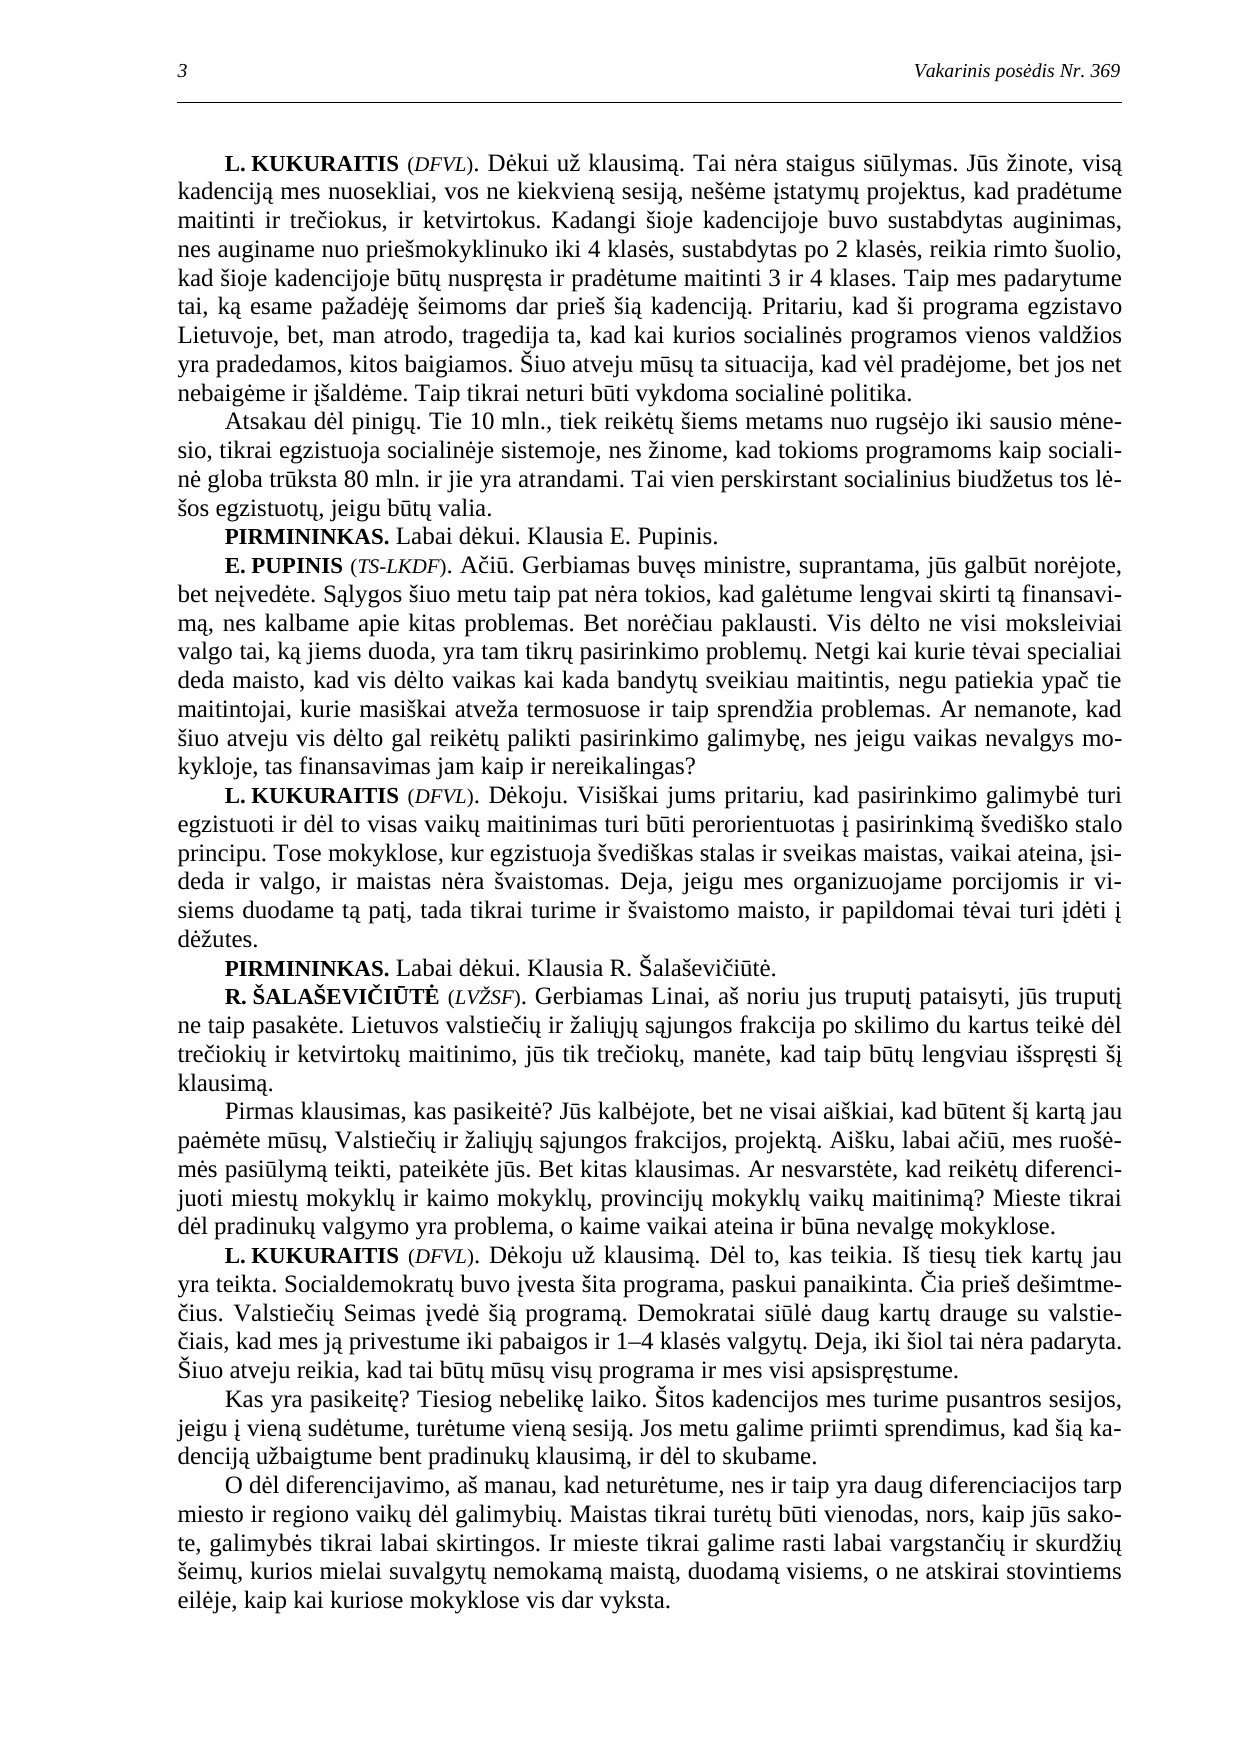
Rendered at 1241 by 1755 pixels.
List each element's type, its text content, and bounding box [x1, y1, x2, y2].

text L. KUKURAITIS (DFVL). Dė­kui už klau­si­mą. Tai nė­ra stai­gus siū­ly­mas. Jūs ži­no­te, vi­są ka­den­ci­ją mes nuo­sek­liai, vos ne kiek­vie­ną se­si­ją, ne­šė­me įsta­ty­mų pro­jek­tus, kad pra­dė­tu­me mai­tin­ti ir tre­čio­kus, ir ket­vir­to­kus. Ka­dan­gi šio­je ka­den­ci­jo­je bu­vo su­stab­dy­tas au­gi­ni­mas, nes au­gi­na­me nuo prieš­mo­kyk­li­nu­ko iki 4 kla­sės, su­stab­dy­tas po 2 kla­sės, rei­kia rim­to šuo­lio, kad šio­je ka­den­ci­jo­je bū­tų nu­spręs­ta ir pra­dė­tu­me mai­tin­ti 3 ir 4 kla­ses. Taip mes pa­da­ry­tu­me tai, ką esa­me pa­ža­dė­ję šei­moms dar prieš šią ka­den­ci­ją. Pri­ta­riu, kad ši pro­gra­ma eg­zis­ta­vo Lie­tu­vo­je, bet, man at­ro­do, tra­ge­di­ja ta, kad kai ku­rios so­cia­li­nės pro­gra­mos vie­nos val­džios yra pra­de­da­mos, ki­tos bai­gia­mos. Šiuo at­ve­ju mū­sų ta si­tu­a­ci­ja, kad vėl pra­dė­jo­me, bet jos net ne­bai­gė­me ir įšal­dė­me. Taip tik­rai ne­tu­ri bū­ti vyk­do­ma so­cia­li­nė po­li­ti­ka. [177, 148, 1122, 406]
text O dėl di­fe­ren­ci­ja­vi­mo, aš ma­nau, kad ne­tu­rė­tu­me, nes ir taip yra daug di­fe­ren­cia­ci­jos tarp mies­to ir re­gio­no vai­kų dėl ga­li­my­bių. Mais­tas tik­rai tu­rė­tų bū­ti vie­no­das, nors, kaip jūs sa­ko­te, ga­li­my­bės tik­rai la­bai skir­tin­gos. Ir mies­te tik­rai ga­li­me ras­ti la­bai vargs­tan­čių ir skur­džių šei­mų, ku­rios mie­lai su­val­gy­tų ne­mo­ka­mą mais­tą, duo­da­mą vi­siems, o ne at­ski­rai sto­vin­tiems ei­lė­je, kaip kai ku­rio­se mo­kyk­lo­se vis dar vyks­ta. [177, 1470, 1122, 1614]
text L. KUKURAITIS (DFVL). Dė­ko­ju už klau­si­mą. Dėl to, kas tei­kia. Iš tie­sų tiek kar­tų jau yra teik­ta. So­cial­de­mok­ra­tų bu­vo įves­ta ši­ta pro­gra­ma, pas­kui pa­nai­kin­ta. Čia prieš de­šimt­me­čius. Vals­tie­čių Sei­mas įve­dė šią pro­gra­mą. De­mok­ra­tai siū­lė daug kar­tų drau­ge su vals­tie­čiais, kad mes ją pri­ves­tu­me iki pa­bai­gos ir 1–­4 kla­sės val­gy­tų. De­ja, iki šiol tai nė­ra pa­da­ry­ta. Šiuo at­ve­ju rei­kia, kad tai bū­tų mū­sų vi­sų pro­gra­ma ir mes vi­si ap­si­spręs­tu­me. [177, 1240, 1122, 1384]
text L. KUKURAITIS (DFVL). Dė­ko­ju. Vi­siš­kai jums pri­ta­riu, kad pa­si­rin­ki­mo ga­li­my­bė tu­ri eg­zis­tuo­ti ir dėl to vi­sas vai­kų mai­ti­ni­mas tu­ri bū­ti pe­ro­rien­tuo­tas į pa­si­rin­ki­mą šve­diš­ko sta­lo prin­ci­pu. To­se mo­kyk­lo­se, kur eg­zis­tuo­ja šve­diš­kas sta­las ir svei­kas mais­tas, vai­kai at­ei­na, įsi­de­da ir val­go, ir mais­tas nė­ra švais­to­mas. De­ja, jei­gu mes or­ga­ni­zuo­ja­me por­ci­jo­mis ir vi­siems duo­da­me tą pa­tį, ta­da tik­rai tu­ri­me ir švais­to­mo mais­to, ir pa­pil­do­mai tė­vai tu­ri įdė­ti į dė­žu­tes. [177, 780, 1122, 953]
text Pir­mas klau­si­mas, kas pa­si­kei­tė? Jūs kal­bė­jo­te, bet ne vi­sai aiš­kiai, kad bū­tent šį kar­tą jau pa­ė­mė­te mū­sų, Vals­tie­čių ir ža­lių­jų są­jun­gos frak­ci­jos, pro­jek­tą. Aiš­ku, la­bai ačiū, mes ruo­šė­mės pa­siū­ly­mą teik­ti, pa­tei­kė­te jūs. Bet ki­tas klau­si­mas. Ar ne­svars­tė­te, kad rei­kė­tų di­fe­ren­ci­juo­ti mies­tų mo­kyk­lų ir kai­mo mo­kyk­lų, pro­vin­ci­jų mo­kyk­lų vai­kų mai­ti­ni­mą? Mies­te tik­rai dėl pra­di­nu­kų val­gy­mo yra pro­ble­ma, o kai­me vai­kai at­ei­na ir bū­na ne­val­gę mo­kyk­lo­se. [177, 1096, 1122, 1240]
text E. PUPINIS (TS-LKDF). Ačiū. Ger­bia­mas bu­vęs mi­nist­re, su­pran­ta­ma, jūs gal­būt no­rė­jo­te, bet ne­įve­dė­te. Są­ly­gos šiuo me­tu taip pat nė­ra to­kios, kad ga­lė­tu­me leng­vai skir­ti tą fi­nan­sa­vi­mą, nes kal­ba­me apie ki­tas pro­ble­mas. Bet no­rė­čiau pa­klaus­ti. Vis dėl­to ne vi­si moks­lei­viai val­go tai, ką jiems duo­da, yra tam tik­rų pa­si­rin­ki­mo pro­ble­mų. Net­gi kai ku­rie tė­vai spe­cia­liai de­da mais­to, kad vis dėl­to vai­kas kai ka­da ban­dy­tų svei­kiau mai­tin­tis, ne­gu pa­tie­kia ypač tie mai­tin­to­jai, ku­rie ma­siš­kai at­ve­ža ter­mo­suo­se ir taip spren­džia pro­ble­mas. Ar ne­ma­no­te, kad šiuo at­ve­ju vis dėl­to gal rei­kė­tų pa­lik­ti pa­si­rin­ki­mo ga­li­my­bę, nes jei­gu vai­kas ne­val­gys mo­kyk­lo­je, tas fi­nan­sa­vi­mas jam kaip ir ne­rei­ka­lin­gas? [177, 550, 1122, 780]
text At­sa­kau dėl pi­ni­gų. Tie 10 mln., tiek rei­kė­tų šiems me­tams nuo rug­sė­jo iki sau­sio mė­ne­sio, tik­rai eg­zis­tuo­ja so­cia­li­nė­je sis­te­mo­je, nes ži­no­me, kad to­kioms pro­gra­moms kaip so­cia­li­nė glo­ba trūks­ta 80 mln. ir jie yra at­ran­da­mi. Tai vien per­skirs­tant so­cia­li­nius biu­dže­tus tos lė­šos eg­zis­tuo­tų, jei­gu bū­tų va­lia. [177, 406, 1122, 521]
text Kas yra pa­si­kei­tę? Tie­siog ne­be­li­kę lai­ko. Ši­tos ka­den­ci­jos mes tu­ri­me pus­an­tros se­si­jos, jei­gu į vie­ną su­dė­tu­me, tu­rė­tu­me vie­ną se­si­ją. Jos me­tu ga­li­me pri­im­ti spren­di­mus, kad šią ka­den­ci­ją už­baig­tu­me bent pra­di­nu­kų klau­si­mą, ir dėl to sku­ba­me. [177, 1384, 1122, 1470]
text PIRMININKAS. La­bai dė­kui. Klau­sia E. Pu­pi­nis. [177, 521, 1122, 550]
text R. ŠALAŠEVIČIŪTĖ (LVŽSF). Ger­bia­mas Li­nai, aš no­riu jus tru­pu­tį pa­tai­sy­ti, jūs tru­pu­tį ne taip pa­sa­kė­te. Lie­tu­vos vals­tie­čių ir ža­lių­jų są­jun­gos frak­ci­ja po ski­li­mo du kar­tus tei­kė dėl tre­čio­kių ir ket­vir­to­kų mai­ti­ni­mo, jūs tik tre­čio­kų, ma­nė­te, kad taip bū­tų leng­viau iš­spręs­ti šį klau­si­mą. [177, 981, 1122, 1096]
text PIRMININKAS. La­bai dė­kui. Klau­sia R. Ša­la­še­vi­čiū­tė. [177, 953, 1122, 981]
